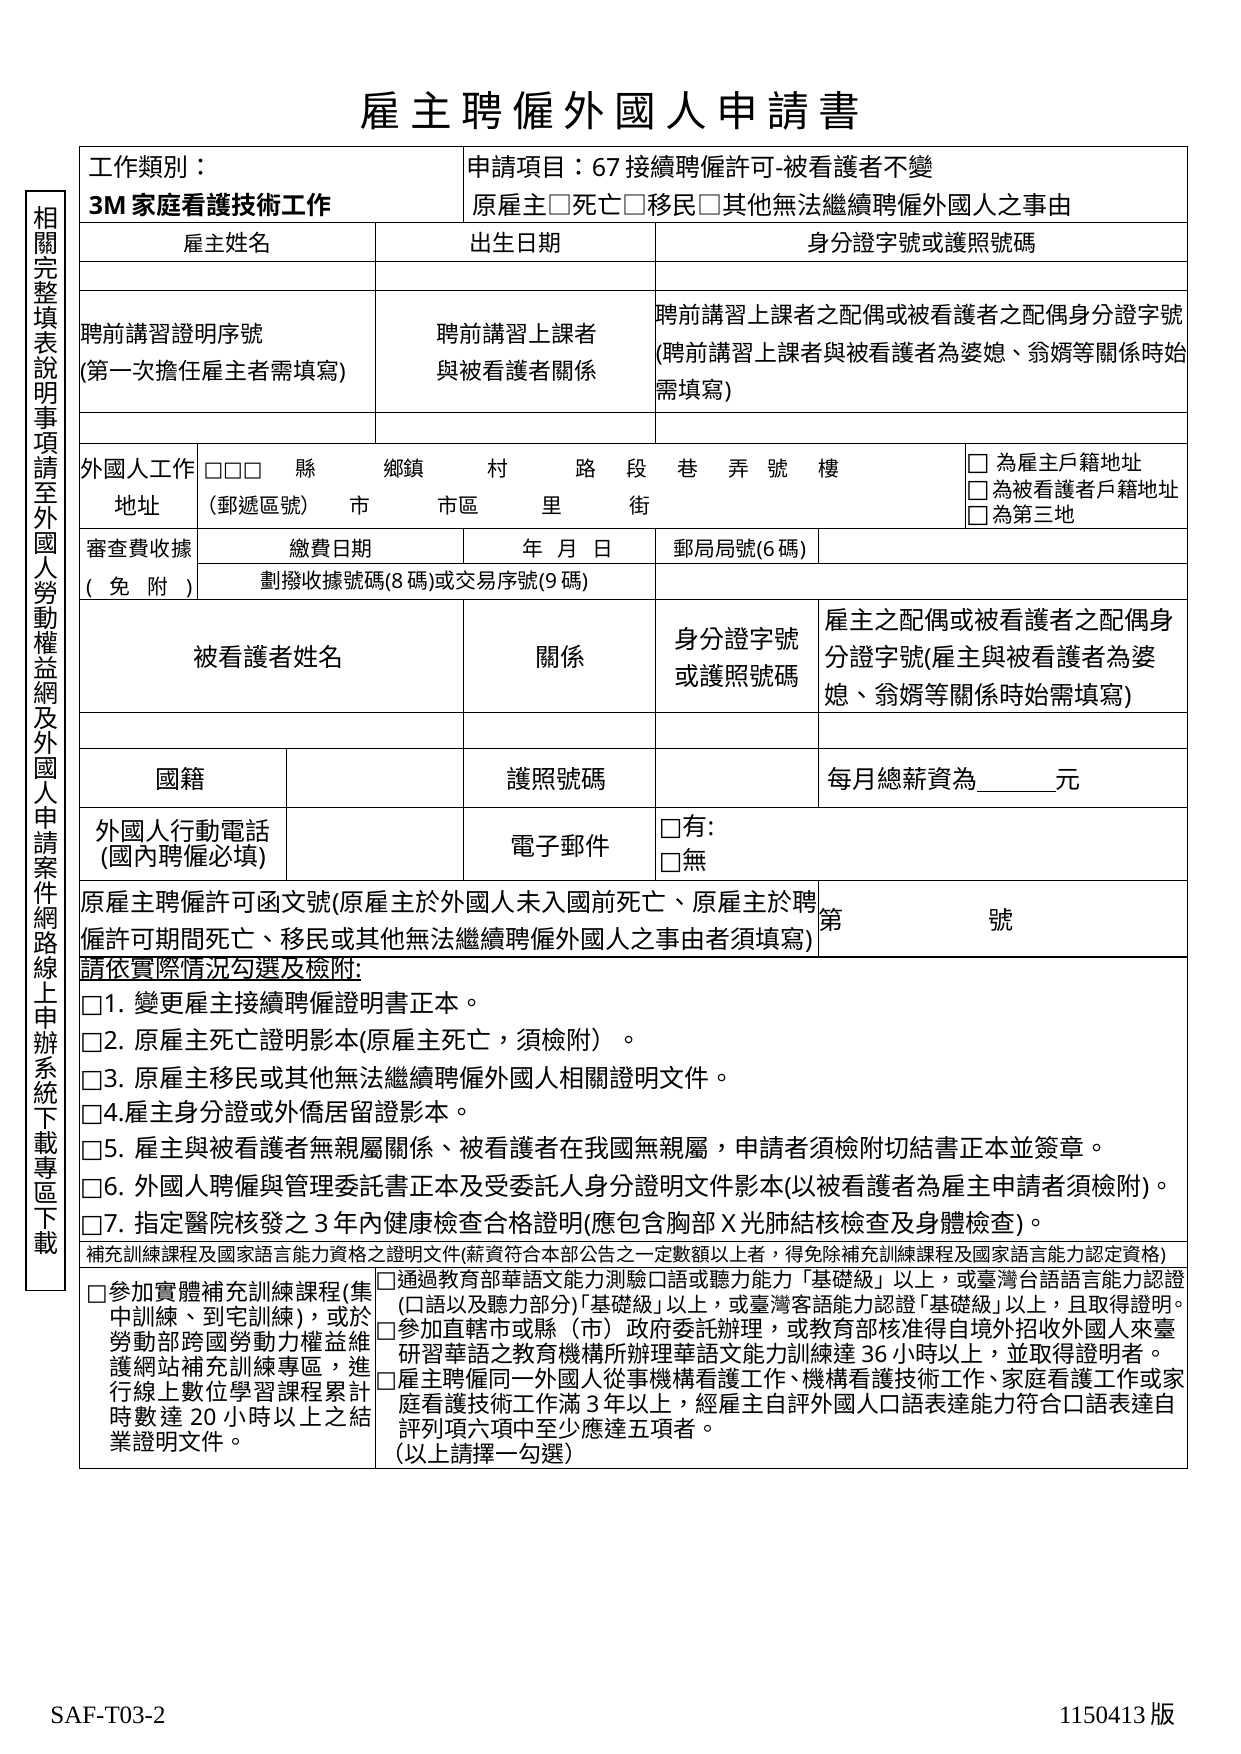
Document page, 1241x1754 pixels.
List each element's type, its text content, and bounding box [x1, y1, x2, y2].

table_cell □□□ 縣 鄉鎮 村 路 段 巷 弄 號 樓 （郵遞區號） 市 市區 里 街 [198, 444, 965, 528]
table_cell 雇主之配偶或被看護者之配偶身分證字號(雇主與被看護者為婆媳、翁婿等關係時始需填寫) [819, 600, 1187, 712]
table_cell 審查費收據(免附) [80, 529, 197, 599]
table_cell [819, 713, 1187, 748]
table_cell □有: □無 [656, 808, 1187, 880]
table_cell 年 月 日 [464, 529, 655, 563]
table_cell [80, 713, 463, 748]
table_cell 被看護者姓名 [80, 600, 463, 712]
table_cell [287, 749, 463, 807]
table_cell [287, 808, 463, 880]
table_cell 原雇主聘僱許可函文號(原雇主於外國人未入國前死亡、原雇主於聘僱許可期間死亡、移民或其他無法繼續聘僱外國人之事由者須填寫) [80, 881, 818, 956]
table_cell 每月總薪資為 元 [819, 749, 1187, 807]
table_cell [80, 262, 375, 289]
table_cell 聘前講習上課者之配偶或被看護者之配偶身分證字號(聘前講習上課者與被看護者為婆媳、翁婿等關係時始需填寫) [656, 291, 1187, 412]
table_cell 關係 [464, 600, 655, 712]
table_cell 出生日期 [376, 223, 655, 261]
table_cell 電子郵件 [464, 808, 655, 880]
text 相關完整填表說明事項請至外國人勞動權益網及外國人申請案件網路線上申辦系統下載專區下載 [28, 192, 64, 1290]
table_cell [376, 413, 655, 443]
table_cell 劃撥收據號碼(8碼)或交易序號(9碼) [198, 564, 655, 599]
table_cell [656, 262, 1187, 289]
table_cell □參加實體補充訓練課程(集中訓練、到宅訓練)，或於勞動部跨國勞動力權益維護網站補充訓練專區，進行線上數位學習課程累計時數達20小時以上之結業證明文件。 [80, 1268, 375, 1468]
table_cell [80, 413, 375, 443]
table_cell □通過教育部華語文能力測驗口語或聽力能力「基礎級」以上，或臺灣台語語言能力認證(口語以及聽力部分)「基礎級」以上，或臺灣客語能力認證「基礎級」以上，且取得證明。 □參加直轄市或縣（市）政府委託辦理，或教育部核准得自境外招收外國人來臺研習華語之教育機構所辦理華語文能力訓練達36小時以上，並取得證明者。 □雇主聘僱同一外國人從事機構看護工作、機構看護技術工作、家庭看護工作或家庭看護技術工作滿3年以上，經雇主自評外國人口語表達能力符合口語表達自評列項六項中至少應達五項者。 （以上請擇一勾選） [376, 1268, 1187, 1468]
table_cell 第 號 [819, 881, 1187, 956]
table_cell [656, 564, 1187, 599]
table_cell [656, 749, 818, 807]
table_cell 聘前講習上課者 與被看護者關係 [376, 291, 655, 412]
table_cell [376, 262, 655, 289]
table_cell 護照號碼 [464, 749, 655, 807]
table_cell 聘前講習證明序號 (第一次擔任雇主者需填寫) [80, 291, 375, 412]
table_cell 外國人行動電話 (國內聘僱必填) [80, 808, 286, 880]
table_cell [656, 413, 1187, 443]
table_cell 雇主姓名 [80, 223, 375, 261]
table_cell 身分證字號 或護照號碼 [656, 600, 818, 712]
table_cell 身分證字號或護照號碼 [656, 223, 1187, 261]
table_cell 郵局局號(6碼) [656, 529, 818, 563]
table_cell 繳費日期 [198, 529, 463, 563]
text 雇 主 聘 僱 外 國 人 申 請 書 [50, 71, 1169, 146]
table_cell 國籍 [80, 749, 286, 807]
table_cell 補充訓練課程及國家語言能力資格之證明文件(薪資符合本部公告之一定數額以上者，得免除補充訓練課程及國家語言能力認定資格) [80, 1242, 1187, 1267]
table_header 工作類別： 3M家庭看護技術工作 [80, 147, 463, 222]
table_cell 為雇主戶籍地址 為被看護者戶籍地址 為第三地 [966, 444, 1187, 528]
table_cell [819, 529, 1187, 563]
table_cell 外國人工作地址 [80, 444, 197, 528]
table_cell [656, 713, 818, 748]
table_header 申請項目：67接續聘僱許可-被看護者不變 原雇主□死亡□移民□其他無法繼續聘僱外國人之事由 [464, 147, 1187, 222]
table_cell [464, 713, 655, 748]
table_cell 請依實際情況勾選及檢附: 變更雇主接續聘僱證明書正本。 原雇主死亡證明影本(原雇主死亡，須檢附）。 原雇主移民或其他無法繼續聘僱外國人相關證明文件。 □4.雇主身分證或外僑居留證影本。 雇主與被看護者無親屬關係、被看護者在我國無親屬，申請者須檢附切結書正本並簽章。 外國人聘僱與管理委託書正本及受委託人身分證明文件影本(以被看護者為雇主申請者須檢附)。 指定醫院核發之3年內健康檢查合格證明(應包含胸部X光肺結核檢查及身體檢查)。 [80, 958, 1187, 1241]
